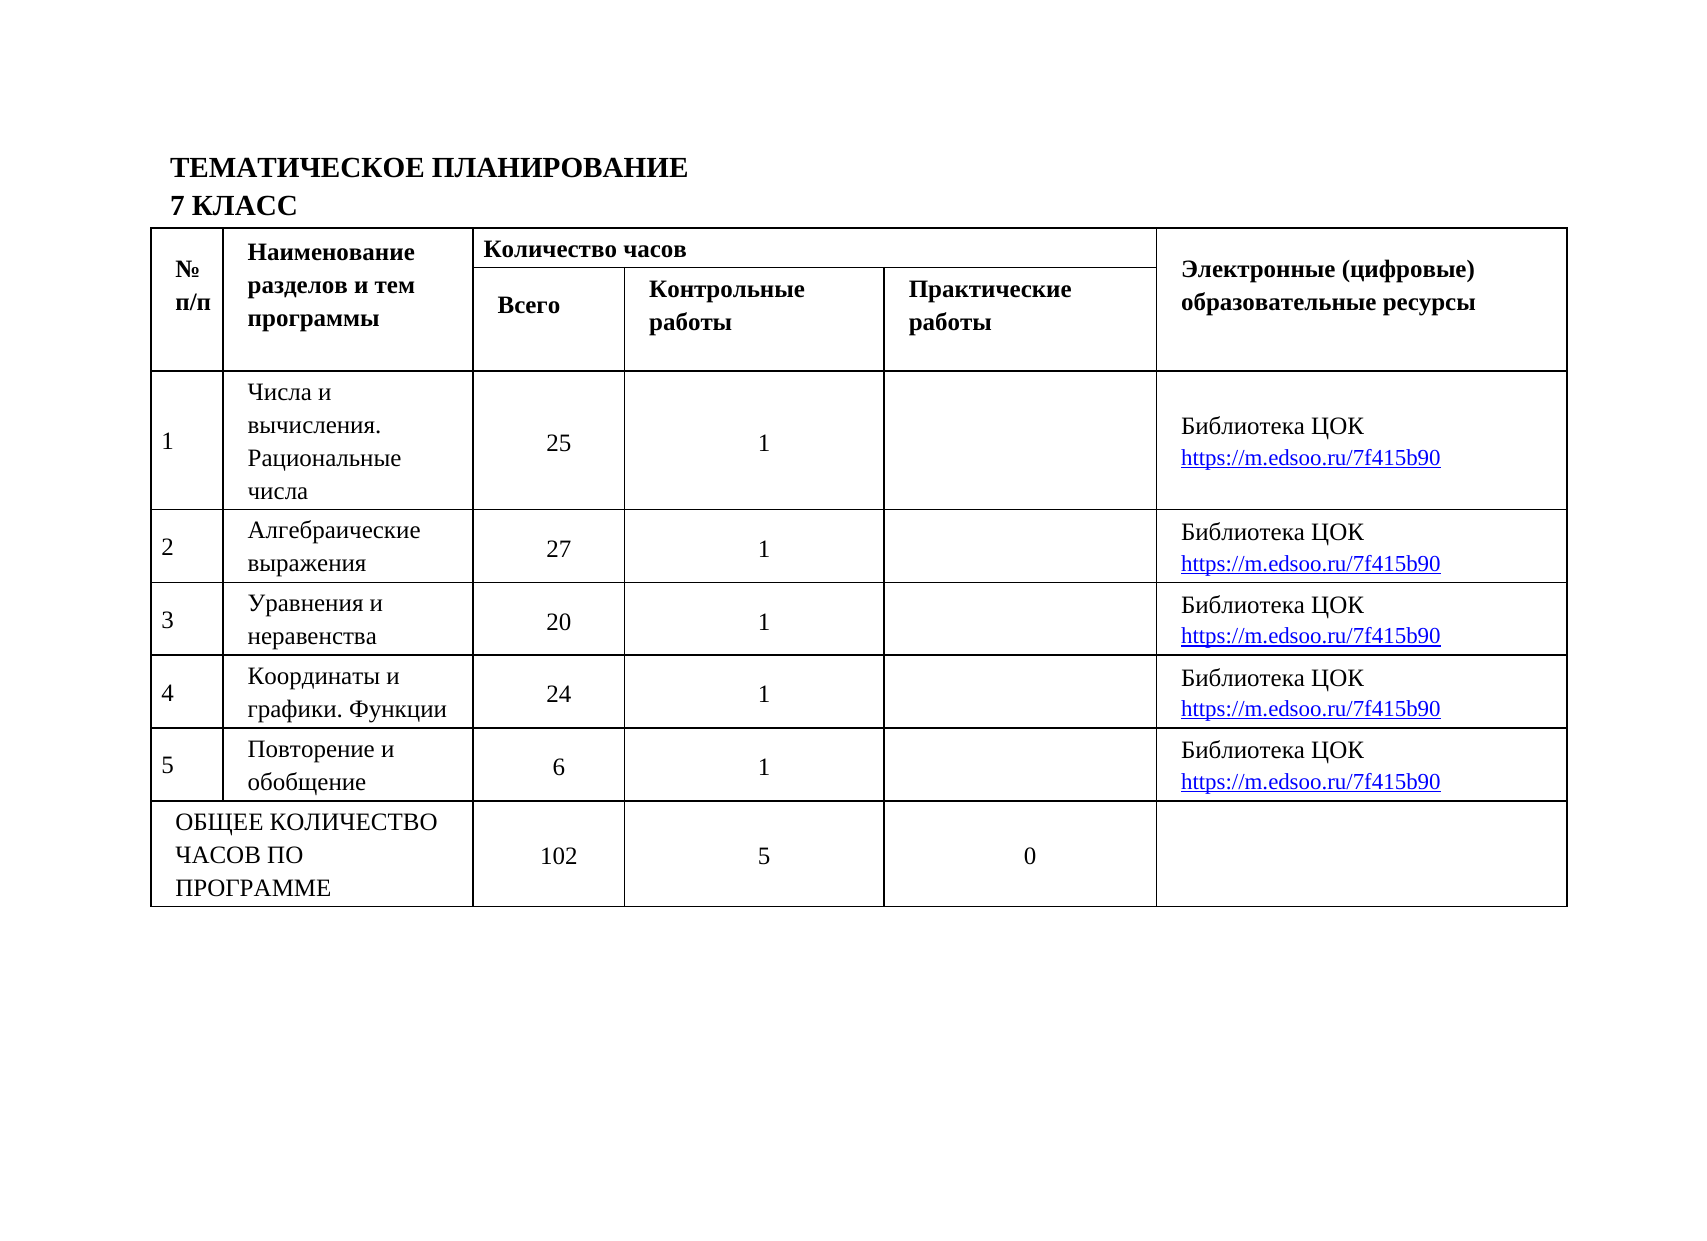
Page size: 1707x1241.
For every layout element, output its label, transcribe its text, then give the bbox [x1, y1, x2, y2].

table_cell 0 [885, 802, 1156, 906]
table_cell 2 [152, 510, 222, 582]
table_cell 5 [625, 802, 883, 906]
table_cell Алгебраические выражения [224, 510, 472, 582]
table_cell Всего [474, 268, 624, 370]
table_cell 20 [474, 583, 624, 654]
table_cell [885, 656, 1156, 727]
table_cell [1157, 802, 1566, 906]
table_cell Библиотека ЦОК https://m.edsoo.ru/7f415b90 [1157, 510, 1566, 582]
table_cell 1 [152, 372, 222, 509]
table_cell 1 [625, 656, 883, 727]
table_cell 1 [625, 729, 883, 800]
table_cell Библиотека ЦОК https://m.edsoo.ru/7f415b90 [1157, 583, 1566, 654]
table_cell 1 [625, 583, 883, 654]
table_cell Числа и вычисления. Рациональные числа [224, 372, 472, 509]
table_cell 4 [152, 656, 222, 727]
table_header Количество часов [474, 229, 1156, 267]
table_cell Практические работы [885, 268, 1156, 370]
table_cell [885, 372, 1156, 509]
table_header № п/п [152, 229, 222, 370]
table_cell 1 [625, 510, 883, 582]
table_cell Уравнения и неравенства [224, 583, 472, 654]
table_cell [885, 583, 1156, 654]
text 7 КЛАСС [162, 188, 1557, 222]
table_header Электронные (цифровые) образовательные ресурсы [1157, 229, 1566, 370]
table_cell ОБЩЕЕ КОЛИЧЕСТВО ЧАСОВ ПО ПРОГРАММЕ [152, 802, 472, 906]
table_cell Библиотека ЦОК https://m.edsoo.ru/7f415b90 [1157, 729, 1566, 800]
table_cell 1 [625, 372, 883, 509]
table_cell [885, 510, 1156, 582]
table_cell 102 [474, 802, 624, 906]
table_cell Повторение и обобщение [224, 729, 472, 800]
table_cell Библиотека ЦОК https://m.edsoo.ru/7f415b90 [1157, 372, 1566, 509]
table_cell 6 [474, 729, 624, 800]
table_cell Библиотека ЦОК https://m.edsoo.ru/7f415b90 [1157, 656, 1566, 727]
table_cell 25 [474, 372, 624, 509]
table_cell Координаты и графики. Функции [224, 656, 472, 727]
table_header Наименование разделов и тем программы [224, 229, 472, 370]
table_cell 24 [474, 656, 624, 727]
table_cell Контрольные работы [625, 268, 883, 370]
table_cell [885, 729, 1156, 800]
table_cell 5 [152, 729, 222, 800]
text ТЕМАТИЧЕСКОЕ ПЛАНИРОВАНИЕ [162, 150, 1557, 183]
table_cell 27 [474, 510, 624, 582]
table_cell 3 [152, 583, 222, 654]
